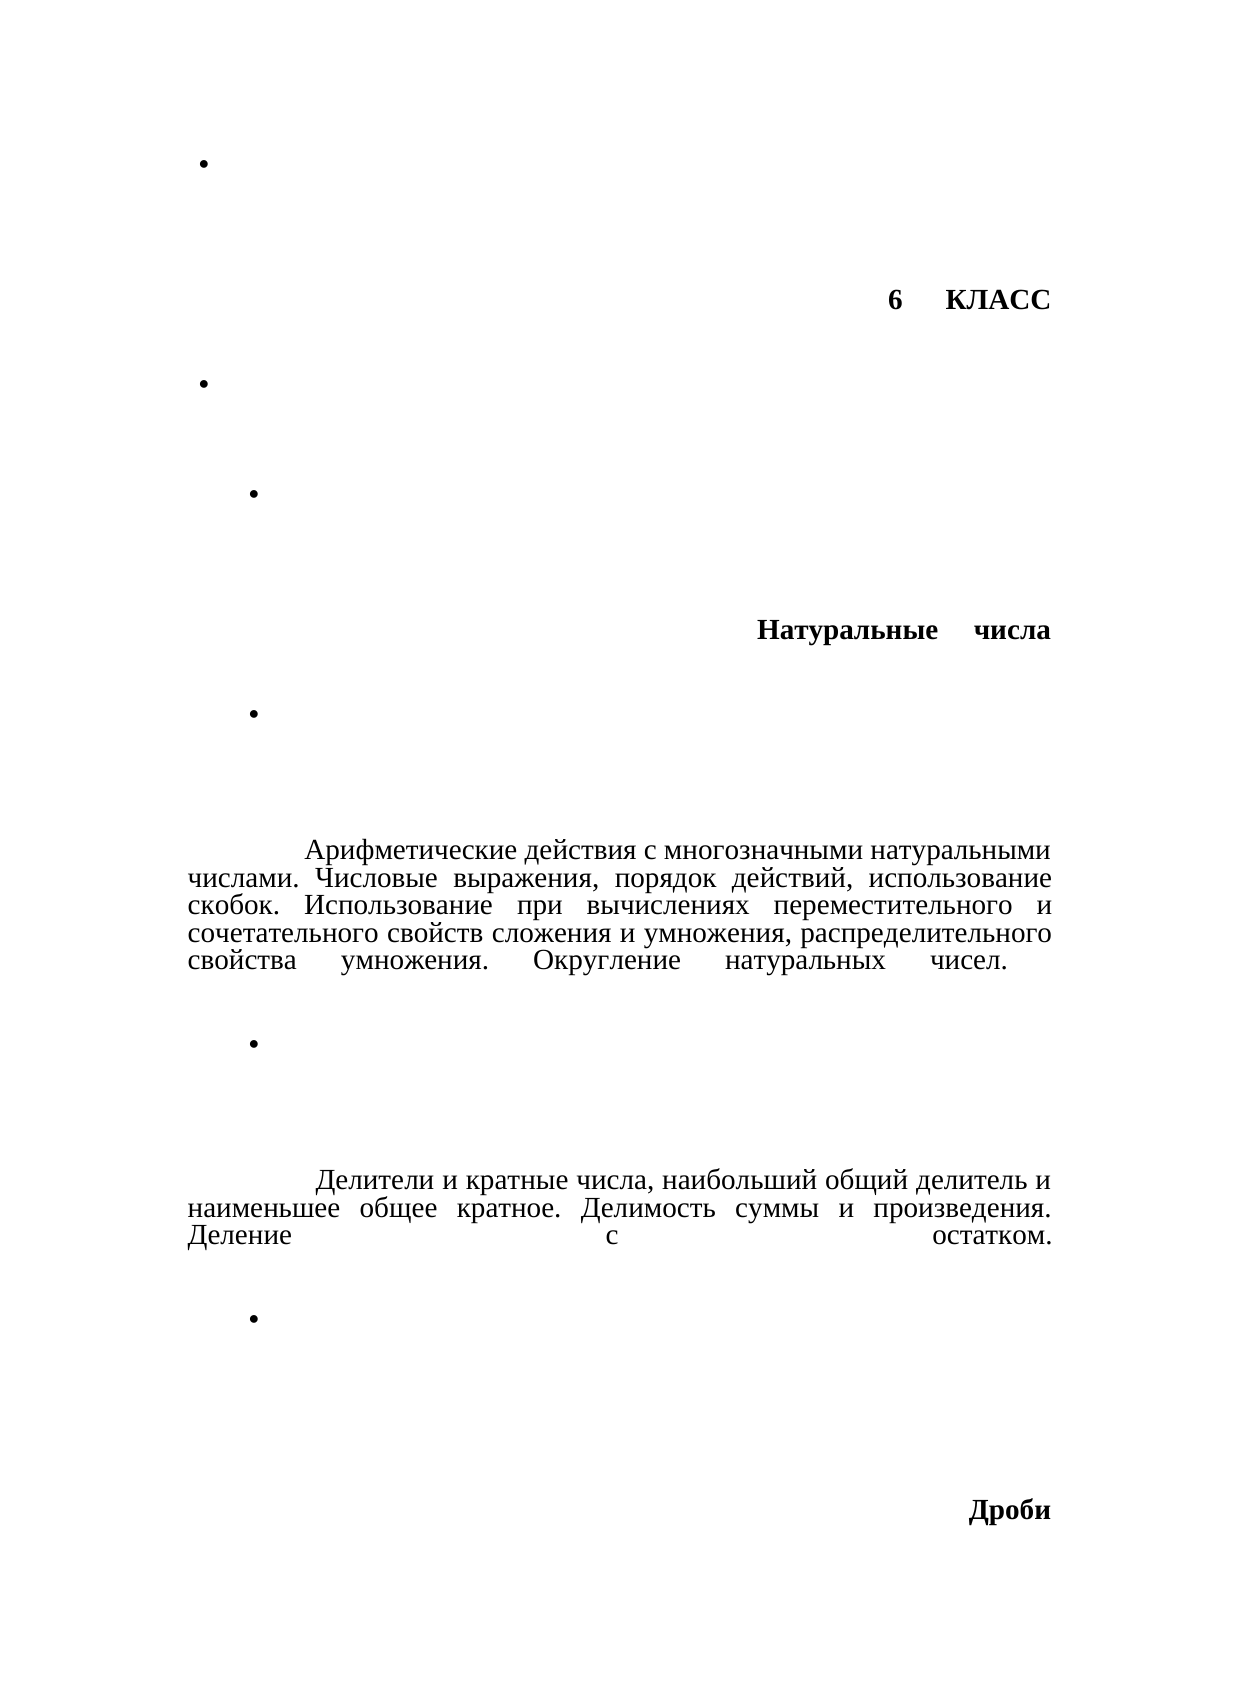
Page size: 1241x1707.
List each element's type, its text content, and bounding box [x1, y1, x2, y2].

list Дроби [187, 1305, 1053, 1525]
list Делители и кратные числа, наибольший общий делитель и наименьшее общее кратное. Делимость суммы и произведения. Деление с остатком. [187, 1030, 1053, 1305]
list 6 КЛАСС [200, 150, 1053, 370]
list Арифметические действия с многозначными натуральными числами. Числовые выражения, порядок действий, использование скобок. Использование при вычислениях переместительного и сочетательного свойств сложения и умножения, распределительного свойства умножения. Округление натуральных чисел. [187, 700, 1053, 1030]
list Натуральные числа [187, 480, 1053, 700]
